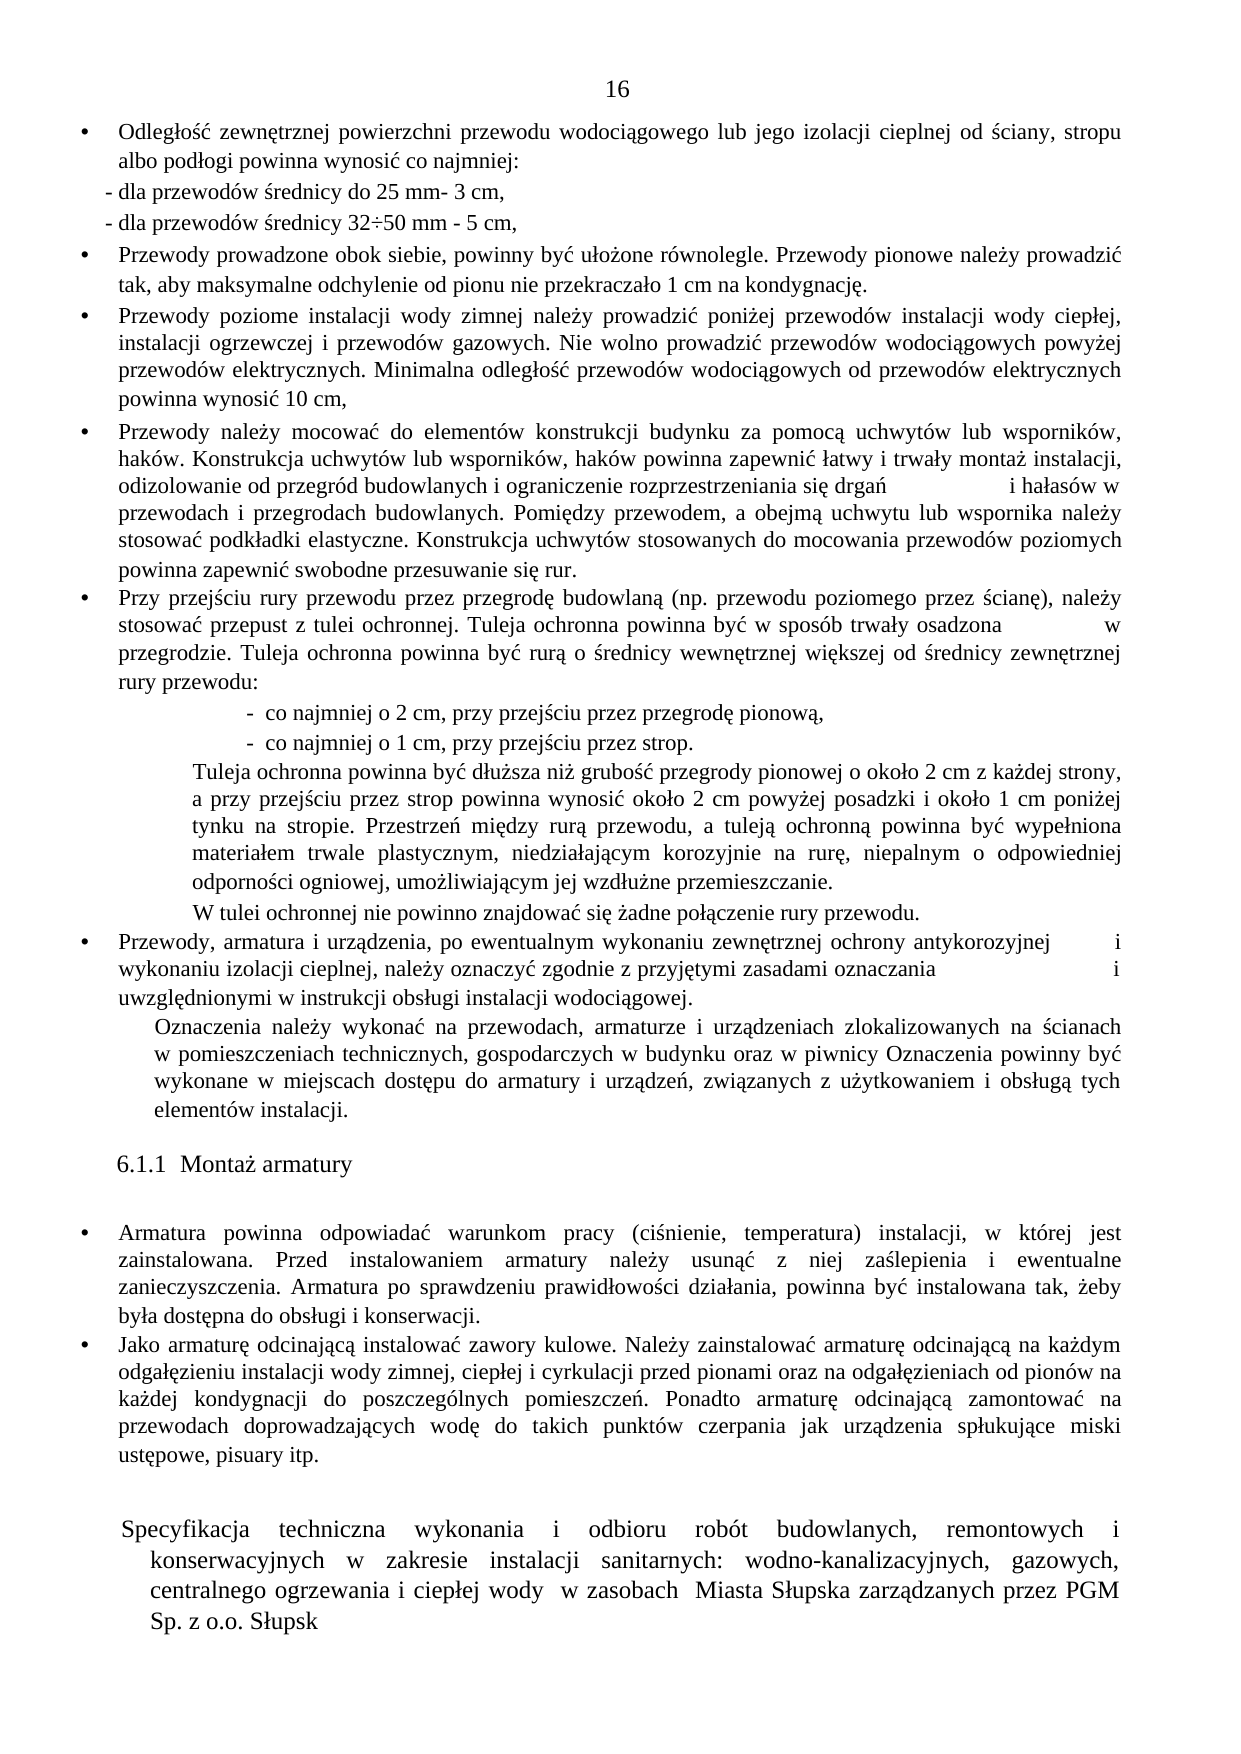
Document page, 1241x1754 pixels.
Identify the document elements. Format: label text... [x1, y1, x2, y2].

list Przewody, armatura i urządzenia, po ewentualnym wykonaniu zewnętrznej ochrony antykorozyjnej i wykonaniu izolacji cieplnej, należy oznaczyć zgodnie z przyjętymi zasadami oznaczania i uwzględnionymi w instrukcji obsługi instalacji wodociągowej. [81, 928, 1123, 1011]
list Przewody należy mocować do elementów konstrukcji budynku za pomocą uchwytów lub wsporników, haków. Konstrukcja uchwytów lub wsporników, haków powinna zapewnić łatwy i trwały montaż instalacji, odizolowanie od przegród budowlanych i ograniczenie rozprzestrzeniania się drgań i hałasów w przewodach i przegrodach budowlanych. Pomiędzy przewodem, a obejmą uchwytu lub wspornika należy stosować podkładki elastyczne. Konstrukcja uchwytów stosowanych do mocowania przewodów poziomych powinna zapewnić swobodne przesuwanie się rur. [81, 418, 1123, 582]
text - co najmniej o 1 cm, przy przejściu przez strop. [246, 727, 839, 756]
list Jako armaturę odcinającą instalować zawory kulowe. Należy zainstalować armaturę odcinającą na każdym odgałęzieniu instalacji wody zimnej, ciepłej i cyrkulacji przed pionami oraz na odgałęzieniach od pionów na każdej kondygnacji do poszczególnych pomieszczeń. Ponadto armaturę odcinającą zamontować na przewodach doprowadzających wodę do takich punktów czerpania jak urządzenia spłukujące miski ustępowe, pisuary itp. [81, 1331, 1123, 1468]
text W tulei ochronnej nie powinno znajdować się żadne połączenie rury przewodu. [192, 897, 1123, 926]
text 6.1.1 Montaż armatury [116, 1149, 1123, 1178]
text - co najmniej o 2 cm, przy przejściu przez przegrodę pionową, [246, 697, 839, 725]
list dla przewodów średnicy 32÷50 mm - 5 cm, [105, 207, 1123, 236]
text Oznaczenia należy wykonać na przewodach, armaturze i urządzeniach zlokalizowanych na ścianach w pomieszczeniach technicznych, gospodarczych w budynku oraz w piwnicy Oznaczenia powinny być wykonane w miejscach dostępu do armatury i urządzeń, związanych z użytkowaniem i obsługą tych elementów instalacji. [154, 1013, 1123, 1123]
text Tuleja ochronna powinna być dłuższa niż grubość przegrody pionowej o około 2 cm z każdej strony, a przy przejściu przez strop powinna wynosić około 2 cm powyżej posadzki i około 1 cm poniżej tynku na stropie. Przestrzeń między rurą przewodu, a tuleją ochronną powinna być wypełniona materiałem trwale plastycznym, niedziałającym korozyjnie na rurę, niepalnym o odpowiedniej odporności ogniowej, umożliwiającym jej wzdłużne przemieszczanie. [192, 758, 1123, 895]
list Przewody poziome instalacji wody zimnej należy prowadzić poniżej przewodów instalacji wody ciepłej, instalacji ogrzewczej i przewodów gazowych. Nie wolno prowadzić przewodów wodociągowych powyżej przewodów elektrycznych. Minimalna odległość przewodów wodociągowych od przewodów elektrycznych powinna wynosić 10 cm, [81, 302, 1123, 412]
list Armatura powinna odpowiadać warunkom pracy (ciśnienie, temperatura) instalacji, w której jest zainstalowana. Przed instalowaniem armatury należy usunąć z niej zaślepienia i ewentualne zanieczyszczenia. Armatura po sprawdzeniu prawidłowości działania, powinna być instalowana tak, żeby była dostępna do obsługi i konserwacji. [81, 1219, 1123, 1329]
list Przewody prowadzone obok siebie, powinny być ułożone równolegle. Przewody pionowe należy prowadzić tak, aby maksymalne odchylenie od pionu nie przekraczało 1 cm na kondygnację. [81, 241, 1123, 297]
list Odległość zewnętrznej powierzchni przewodu wodociągowego lub jego izolacji cieplnej od ściany, stropu albo podłogi powinna wynosić co najmniej: [81, 118, 1123, 174]
list dla przewodów średnicy do 25 mm- 3 cm, [105, 176, 1123, 205]
list Przy przejściu rury przewodu przez przegrodę budowlaną (np. przewodu poziomego przez ścianę), należy stosować przepust z tulei ochronnej. Tuleja ochronna powinna być w sposób trwały osadzona w przegrodzie. Tuleja ochronna powinna być rurą o średnicy wewnętrznej większej od średnicy zewnętrznej rury przewodu: [81, 584, 1123, 694]
